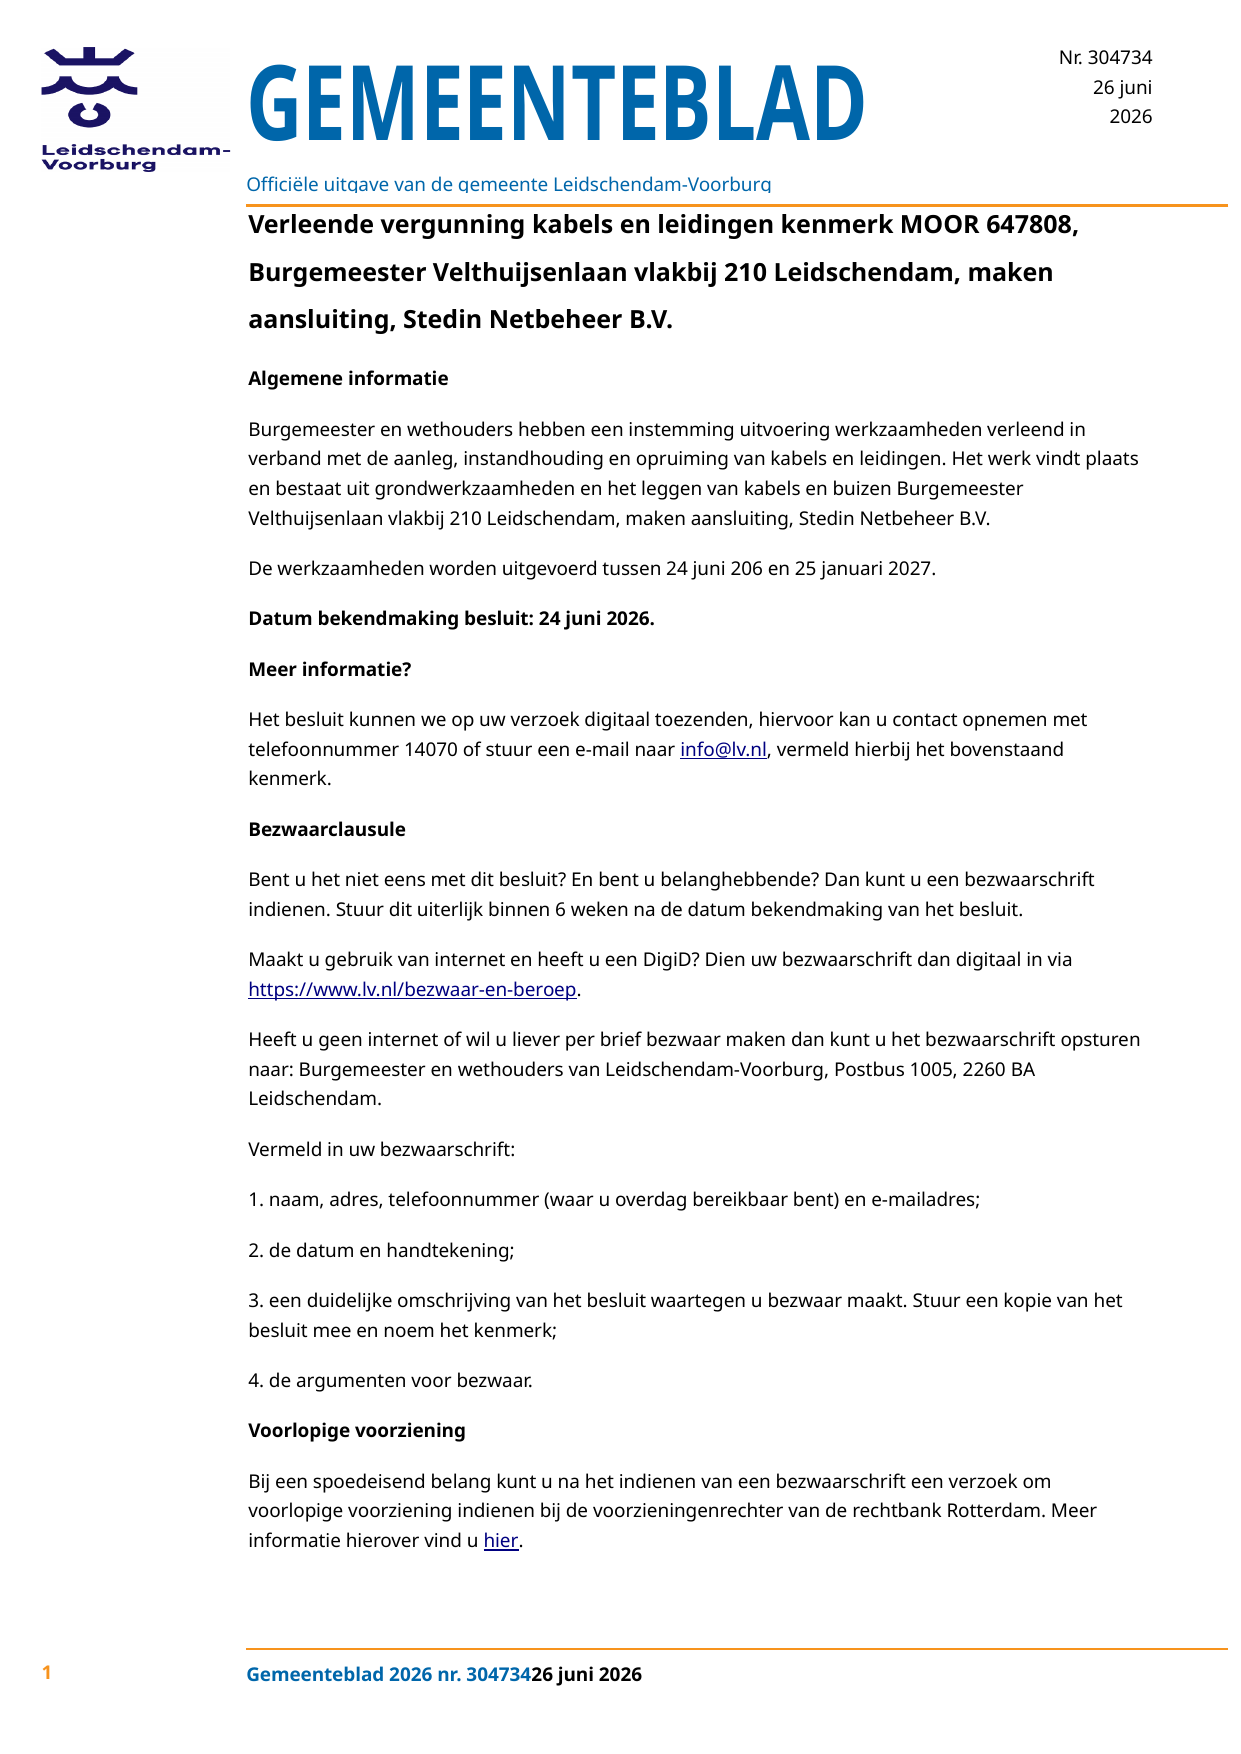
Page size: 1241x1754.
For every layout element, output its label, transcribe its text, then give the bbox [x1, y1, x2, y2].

picture [41, 47, 231, 172]
text Meer informatie? [248, 656, 1152, 682]
text 1. naam, adres, telefoonnummer (waar u overdag bereikbaar bent) en e-mailadres; [248, 1186, 1152, 1212]
text Maakt u gebruik van internet en heeft u een DigiD? Dien uw bezwaarschrift dan digitaal in via https://www.lv.nl/bezwaar-en-beroep. [248, 946, 1152, 1002]
text Algemene informatie [248, 366, 1152, 391]
text Voorlopige voorziening [248, 1418, 1152, 1443]
text Het besluit kunnen we op uw verzoek digitaal toezenden, hiervoor kan u contact opnemen met telefoonnummer 14070 of stuur een e-mail naar info@lv.nl, vermeld hierbij het bovenstaand kenmerk. [248, 706, 1152, 791]
text Burgemeester en wethouders hebben een instemming uitvoering werkzaamheden verleend in verband met de aanleg, instandhouding en opruiming van kabels en leidingen. Het werk vindt plaats en bestaat uit grondwerkzaamheden en het leggen van kabels en buizen Burgemeester Velthuijsenlaan vlakbij 210 Leidschendam, maken aansluiting, Stedin Netbeheer B.V. [248, 416, 1152, 530]
text De werkzaamheden worden uitgevoerd tussen 24 juni 206 en 25 januari 2027. [248, 555, 1152, 581]
text Bent u het niet eens met dit besluit? En bent u belanghebbende? Dan kunt u een bezwaarschrift indienen. Stuur dit uiterlijk binnen 6 weken na de datum bekendmaking van het besluit. [248, 866, 1152, 922]
text Verleende vergunning kabels en leidingen kenmerk MOOR 647808, Burgemeester Velthuijsenlaan vlakbij 210 Leidschendam, maken aansluiting, Stedin Netbeheer B.V. [248, 207, 1152, 336]
text Heeft u geen internet of wil u liever per brief bezwaar maken dan kunt u het bezwaarschrift opsturen naar: Burgemeester en wethouders van Leidschendam-Voorburg, Postbus 1005, 2260 BA Leidschendam. [248, 1026, 1152, 1111]
text Bezwaarclausule [248, 816, 1152, 842]
text 4. de argumenten voor bezwaar. [248, 1367, 1152, 1393]
text 2. de datum en handtekening; [248, 1237, 1152, 1262]
text Datum bekendmaking besluit: 24 juni 2026. [248, 606, 1152, 631]
text 3. een duidelijke omschrijving van het besluit waartegen u bezwaar maakt. Stuur een kopie van het besluit mee en noem het kenmerk; [248, 1287, 1152, 1342]
text Bij een spoedeisend belang kunt u na het indienen van een bezwaarschrift een verzoek om voorlopige voorziening indienen bij de voorzieningenrechter van de rechtbank Rotterdam. Meer informatie hierover vind u hier. [248, 1468, 1152, 1553]
text Vermeld in uw bezwaarschrift: [248, 1136, 1152, 1162]
